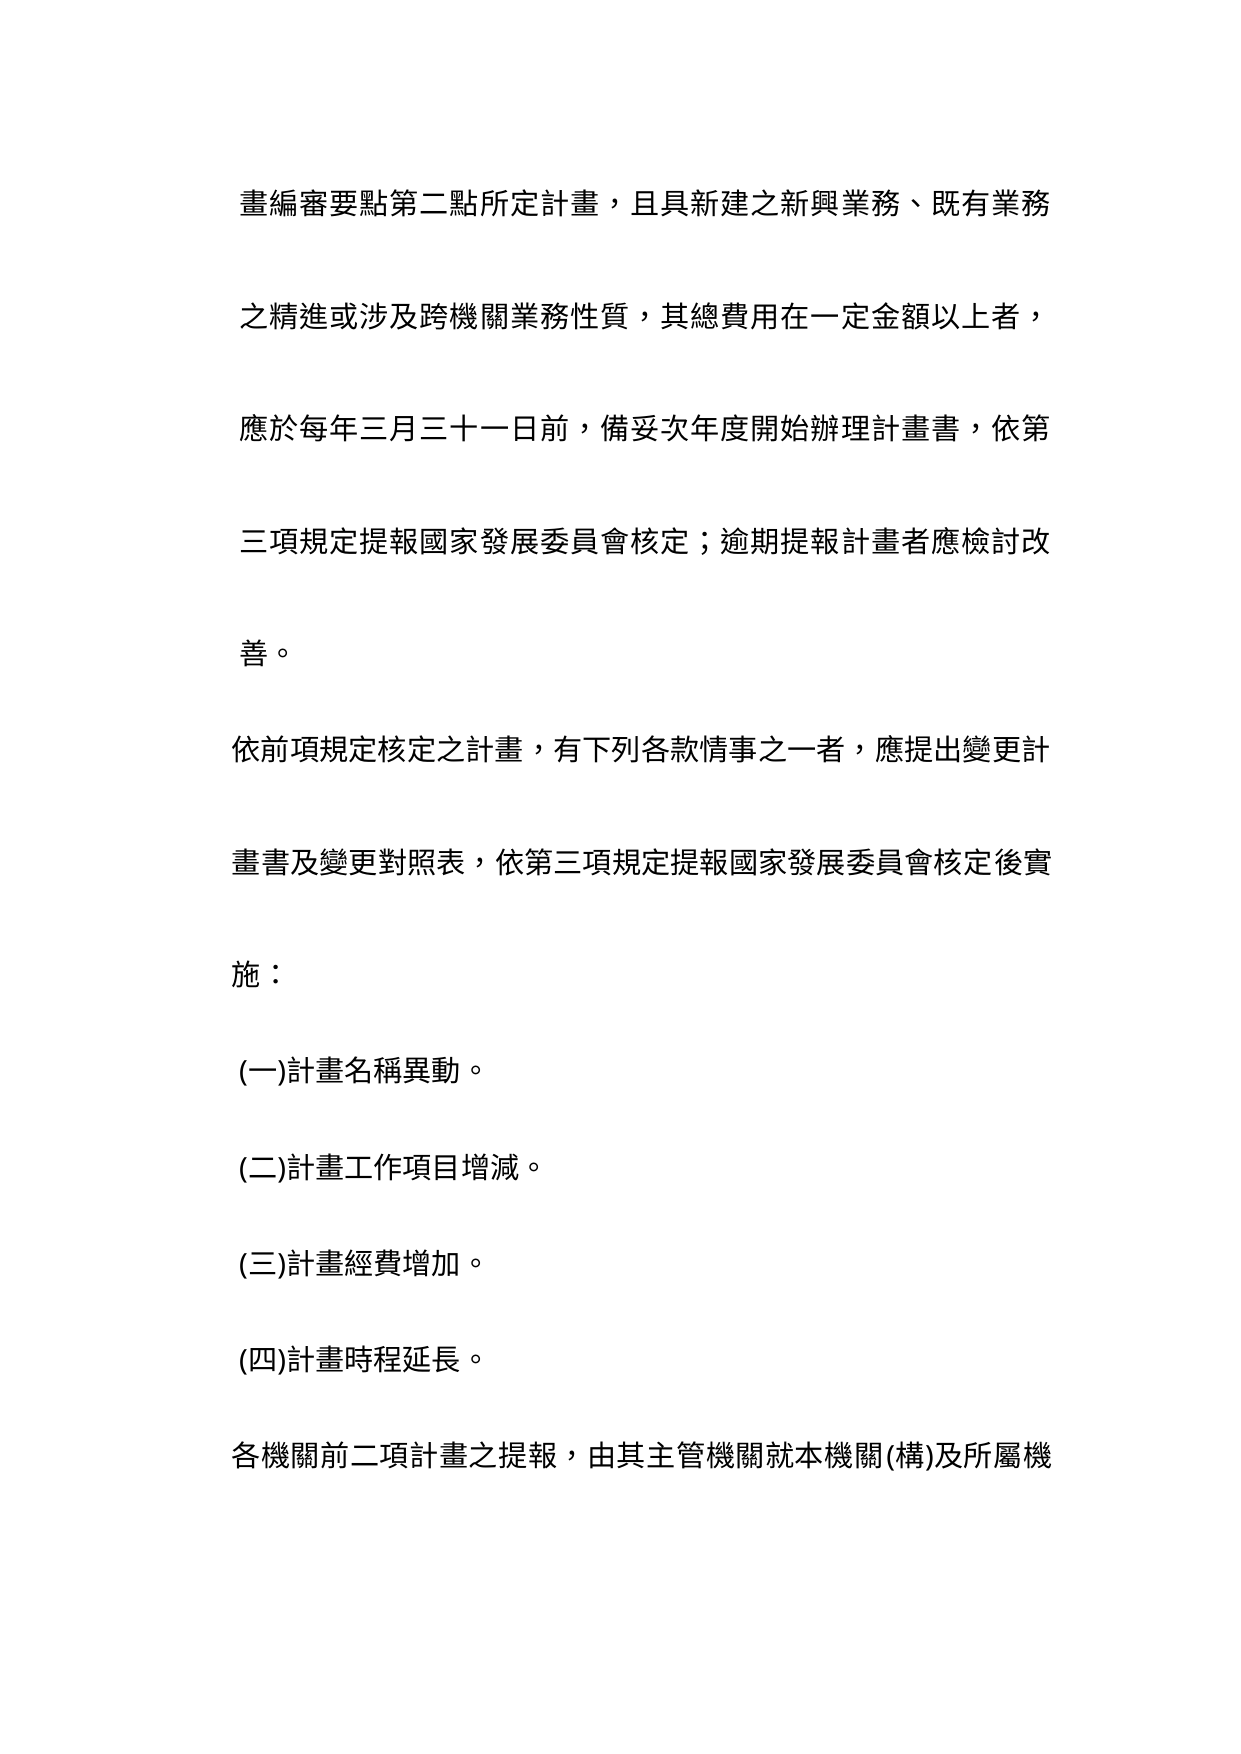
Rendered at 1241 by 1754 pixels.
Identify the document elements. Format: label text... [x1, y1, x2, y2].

text (一)計畫名稱異動。 [231, 1032, 1053, 1107]
text (三)計畫經費增加。 [231, 1224, 1053, 1299]
text (二)計畫工作項目增減。 [231, 1128, 1053, 1203]
text 依前項規定核定之計畫，有下列各款情事之一者，應提出變更計畫書及變更對照表，依第三項規定提報國家發展委員會核定後實施： [231, 711, 1053, 1011]
text (四)計畫時程延長。 [231, 1320, 1053, 1395]
text 畫編審要點第二點所定計畫，且具新建之新興業務、既有業務之精進或涉及跨機關業務性質，其總費用在一定金額以上者，應於每年三月三十一日前，備妥次年度開始辦理計畫書，依第三項規定提報國家發展委員會核定；逾期提報計畫者應檢討改善。 [187, 164, 1053, 689]
text 各機關前二項計畫之提報，由其主管機關就本機關(構)及所屬機 [231, 1416, 1053, 1491]
